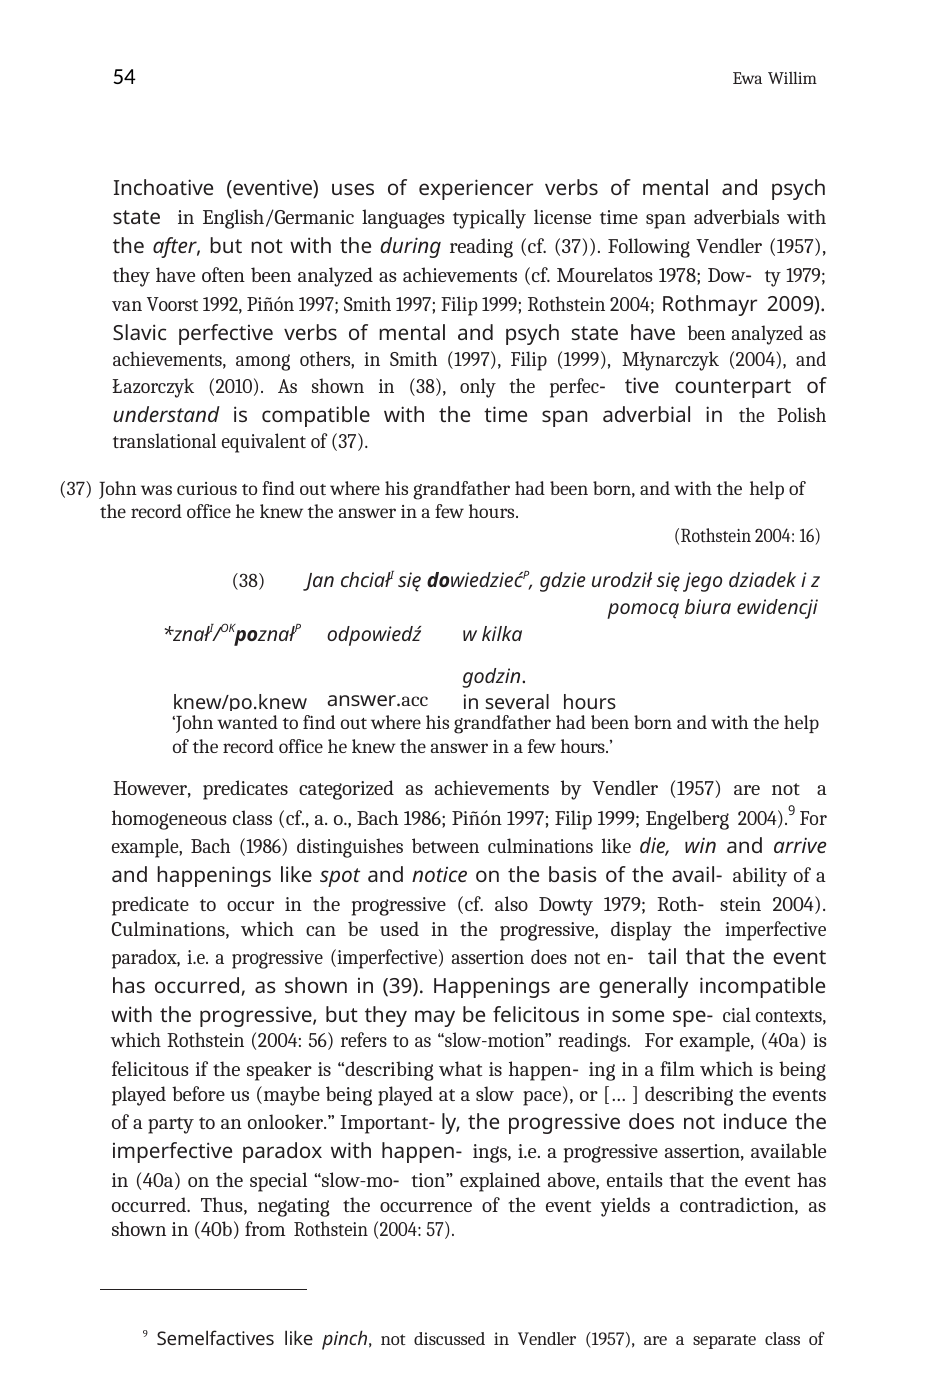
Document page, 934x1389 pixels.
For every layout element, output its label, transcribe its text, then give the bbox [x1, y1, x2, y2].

table_header odpowiedź [309, 625, 440, 688]
text ‘John wanted to find out where his grandfather had been born and with the help of the record office he knew the answer in a few hours.’ [172, 711, 821, 758]
table_header *znałI/OKpoznałP [156, 625, 309, 688]
text 9 Semelfactives like pinch, not discussed in Vendler (1957), are a separate class of [113, 1325, 824, 1350]
text Inchoative (eventive) uses of experiencer verbs of mental and psych state in English/Germanic languages typically license time span adverbials with the after, but not with the during reading (cf. (37)). Following Vendler (1957), they have often been analyzed as achievements (cf. Mourelatos 1978; Dow- ty 1979; van Voorst 1992, Piñón 1997; Smith 1997; Filip 1999; Rothstein 2004; Rothmayr 2009). Slavic perfective verbs of mental and psych state have been analyzed as achievements, among others, in Smith (1997), Filip (1999), Młynarczyk (2004), and Łazorczyk (2010). As shown in (38), only the perfec- tive counterpart of understand is compatible with the time span adverbial in the Polish translational equivalent of (37). [112, 173, 827, 453]
table_cell answer.acc [309, 688, 440, 711]
text However, predicates categorized as achievements by Vendler (1957) are not a homogeneous class (cf., a. o., Bach 1986; Piñón 1997; Filip 1999; Engelberg 2004).9 For example, Bach (1986) distinguishes between culminations like die, win and arrive and happenings like spot and notice on the basis of the avail- ability of a predicate to occur in the progressive (cf. also Dowty 1979; Roth- stein 2004). Culminations, which can be used in the progressive, display the imperfective paradox, i.e. a progressive (imperfective) assertion does not en- tail that the event has occurred, as shown in (39). Happenings are generally incompatible with the progressive, but they may be felicitous in some spe- cial contexts, which Rothstein (2004: 56) refers to as “slow-motion” readings. For example, (40a) is felicitous if the speaker is “describing what is happen- ing in a film which is being played before us (maybe being played at a slow pace), or [… ] describing the events of a party to an onlooker.” Important- ly, the progressive does not induce the imperfective paradox with happen- ings, i.e. a progressive assertion, available in (40a) on the special “slow-mo- tion” explained above, entails that the event has occurred. Thus, negating the occurrence of the event yields a contradiction, as shown in (40b) from Rothstein (2004: 57). [111, 777, 827, 1242]
table_cell in several hours [440, 688, 624, 711]
list Jan chciałI się dowiedziećP, gdzie urodził się jego dziadek i z pomocą biura ewidencji [171, 566, 820, 620]
text (Rothstein 2004: 16) [100, 525, 821, 548]
list John was curious to find out where his grandfather had been born, and with the help of the record office he knew the answer in a few hours. [59, 477, 820, 524]
table_cell knew/po.knew [156, 688, 309, 711]
table_header w kilka godzin. [440, 625, 624, 688]
